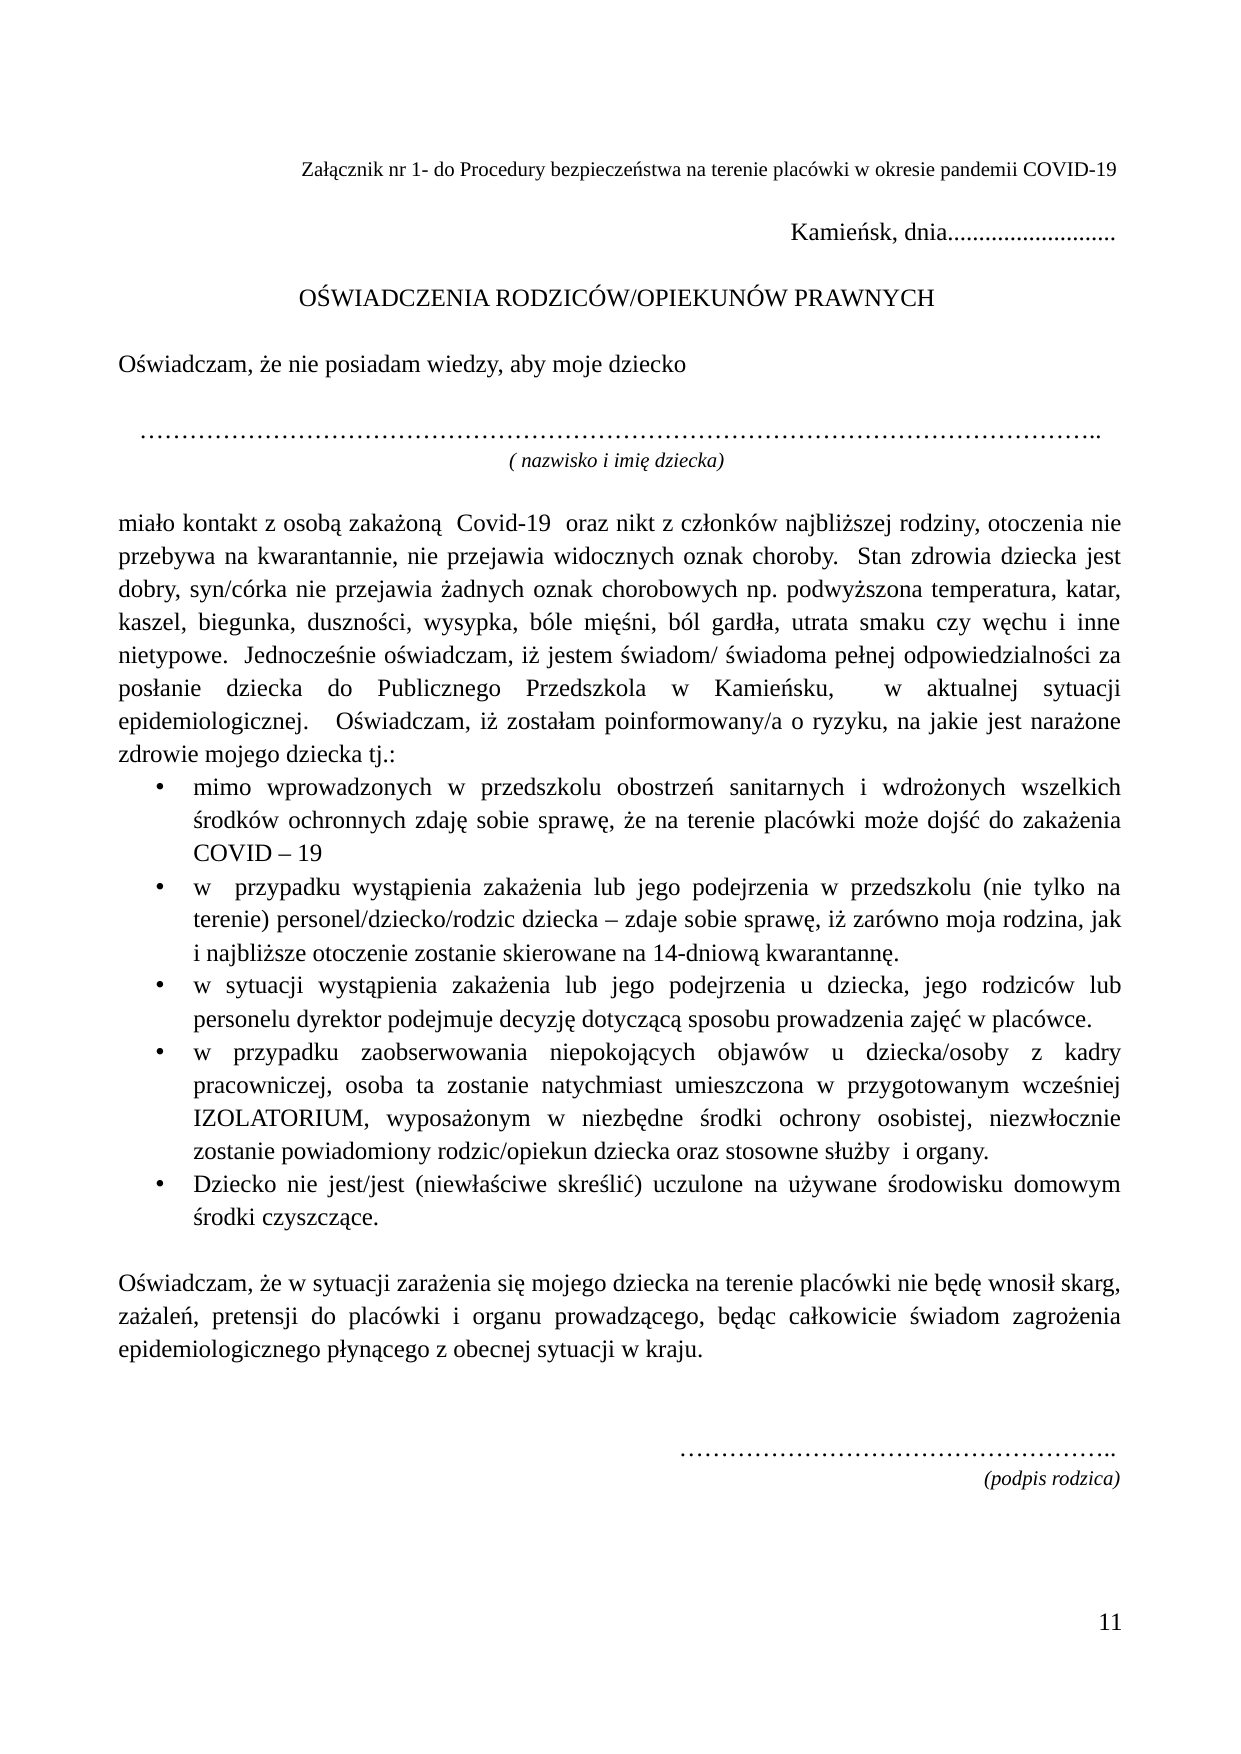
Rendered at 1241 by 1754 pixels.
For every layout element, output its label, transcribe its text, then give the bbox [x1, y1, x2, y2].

text Oświadczam, że w sytuacji zarażenia się mojego dziecka na terenie placówki nie będę wnosił skarg, zażaleń, pretensji do placówki i organu prowadzącego, będąc całkowicie świadom zagrożenia epidemiologicznego płynącego z obecnej sytuacji w kraju. [118, 1268, 1122, 1363]
list mimo wprowadzonych w przedszkolu obostrzeń sanitarnych i wdrożonych wszelkich środków ochronnych zdaję sobie sprawę, że na terenie placówki może dojść do zakażenia COVID – 19 [156, 772, 1122, 867]
text Załącznik nr 1- do Procedury bezpieczeństwa na terenie placówki w okresie pandemii COVID-19 [118, 157, 1122, 181]
text ……………………………………………………………………………………………………..( nazwisko i imię dziecka) [118, 415, 1122, 472]
text Oświadczam, że nie posiadam wiedzy, aby moje dziecko [118, 349, 1122, 378]
list Dziecko nie jest/jest (niewłaściwe skreślić) uczulone na używane środowisku domowym środki czyszczące. [156, 1169, 1122, 1231]
text Kamieńsk, dnia........................... [118, 217, 1122, 246]
text …………………………………………….. [118, 1433, 1122, 1462]
list w sytuacji wystąpienia zakażenia lub jego podejrzenia u dziecka, jego rodziców lub personelu dyrektor podejmuje decyzję dotyczącą sposobu prowadzenia zajęć w placówce. [156, 971, 1122, 1032]
list w przypadku wystąpienia zakażenia lub jego podejrzenia w przedszkolu (nie tylko na terenie) personel/dziecko/rodzic dziecka – zdaje sobie sprawę, iż zarówno moja rodzina, jak i najbliższe otoczenie zostanie skierowane na 14-dniową kwarantannę. [156, 872, 1122, 966]
text OŚWIADCZENIA RODZICÓW/OPIEKUNÓW PRAWNYCH [118, 283, 1122, 312]
text (podpis rodzica) [0, 1466, 1122, 1490]
list w przypadku zaobserwowania niepokojących objawów u dziecka/osoby z kadry pracowniczej, osoba ta zostanie natychmiast umieszczona w przygotowanym wcześniej IZOLATORIUM, wyposażonym w niezbędne środki ochrony osobistej, niezwłocznie zostanie powiadomiony rodzic/opiekun dziecka oraz stosowne służby i organy. [156, 1037, 1122, 1164]
text miało kontakt z osobą zakażoną Covid-19 oraz nikt z członków najbliższej rodziny, otoczenia nie przebywa na kwarantannie, nie przejawia widocznych oznak choroby. Stan zdrowia dziecka jest dobry, syn/córka nie przejawia żadnych oznak chorobowych np. podwyższona temperatura, katar, kaszel, biegunka, duszności, wysypka, bóle mięśni, ból gardła, utrata smaku czy węchu i inne nietypowe. Jednocześnie oświadczam, iż jestem świadom/ świadoma pełnej odpowiedzialności za posłanie dziecka do Publicznego Przedszkola w Kamieńsku, w aktualnej sytuacji epidemiologicznej. Oświadczam, iż zostałam poinformowany/a o ryzyku, na jakie jest narażone zdrowie mojego dziecka tj.: [118, 508, 1122, 768]
